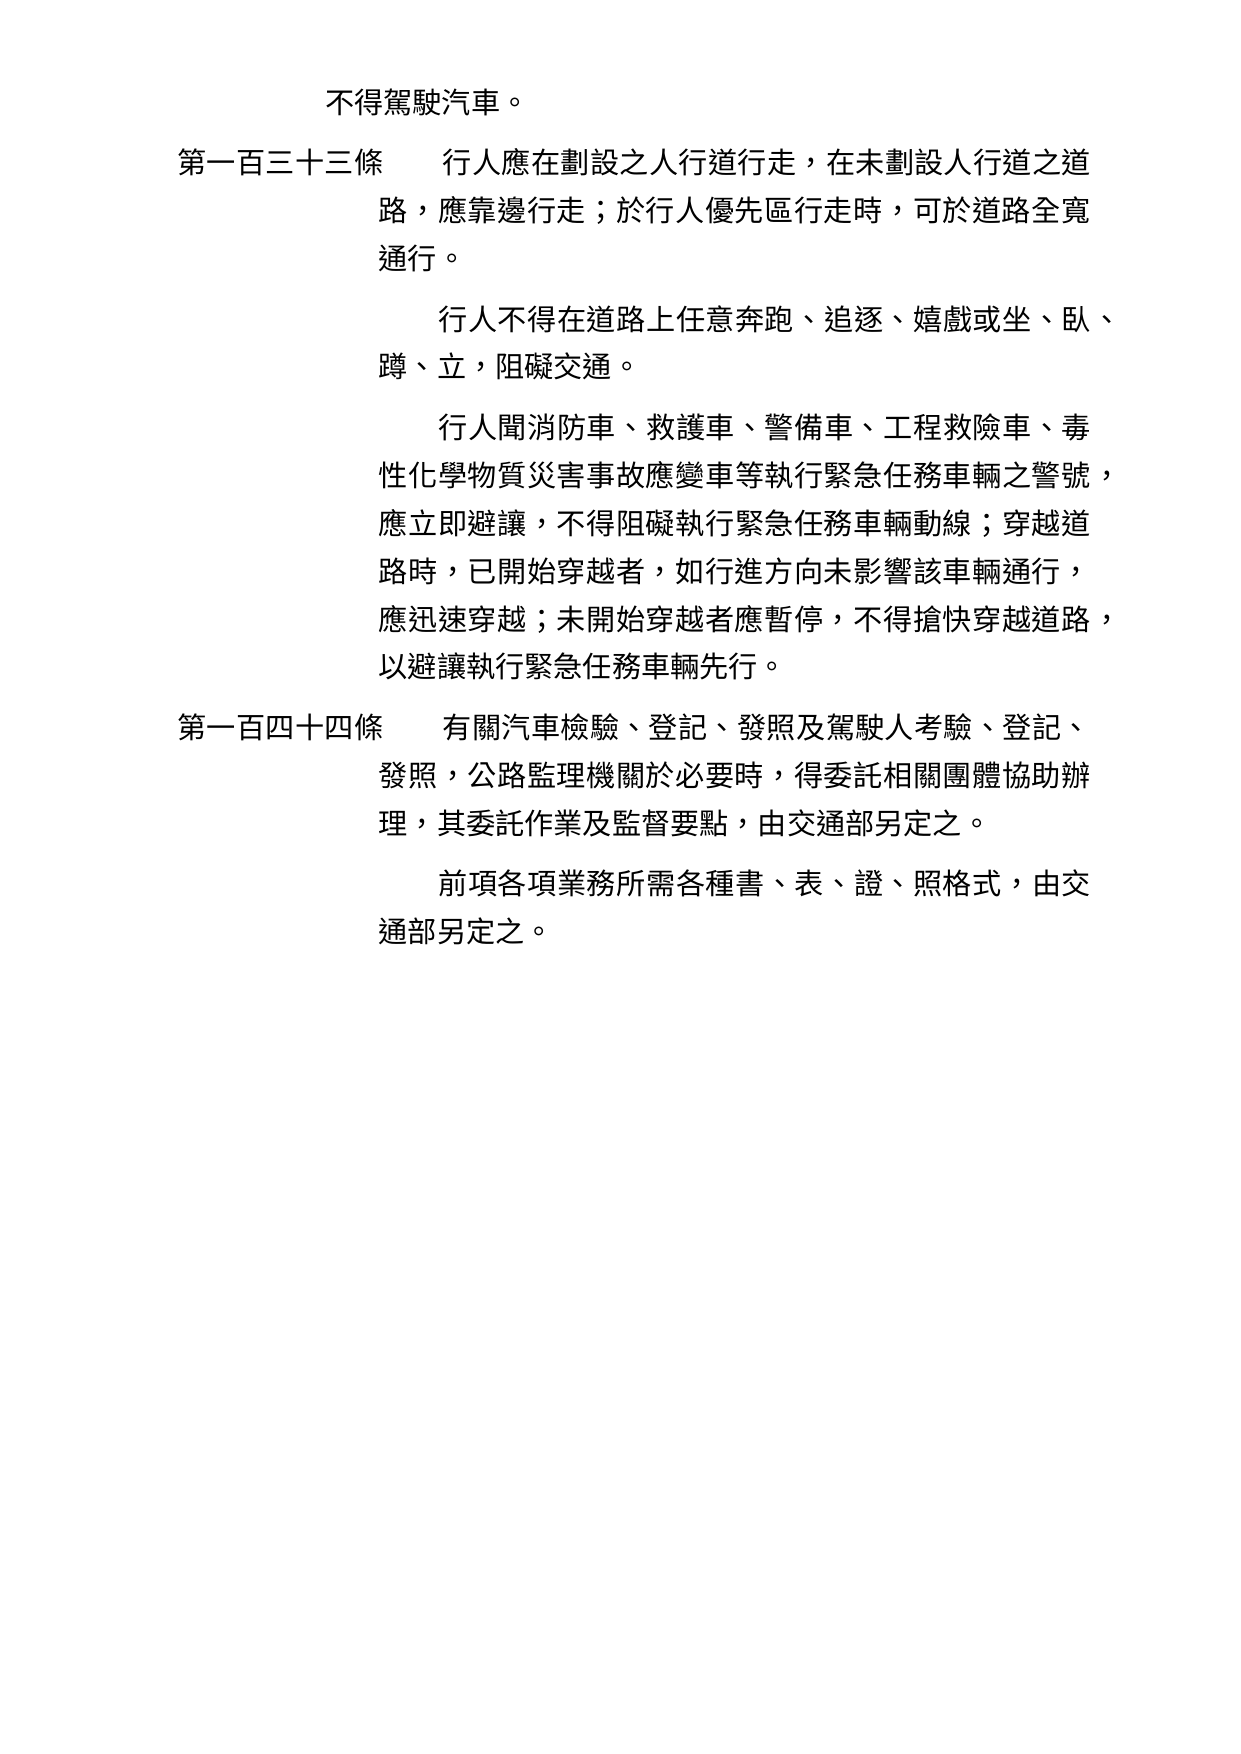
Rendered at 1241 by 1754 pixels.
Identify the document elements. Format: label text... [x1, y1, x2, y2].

text 行人不得在道路上任意奔跑、追逐、嬉戲或坐、臥、蹲、立，阻礙交通。 [378, 292, 1092, 387]
text 前項第四款至第八款汽車駕駛人不得駕駛汽車；未將執照繳回者，由公路監理機關逕行公告註銷並追繳之。職業汽車駕駛人得憑其因逾法定年齡而失效之職業駕駛執照，申請換發同等車類之普通駕駛執照。但在未換發普通駕駛執照前，不得駕駛汽車。 [325, 75, 1092, 123]
text 第一百三十三條 行人應在劃設之人行道行走，在未劃設人行道之道路，應靠邊行走；於行人優先區行走時，可於道路全寬通行。 [177, 135, 1092, 279]
text 前項各項業務所需各種書、表、證、照格式，由交通部另定之。 [378, 856, 1092, 952]
text 行人聞消防車、救護車、警備車、工程救險車、毒性化學物質災害事故應變車等執行緊急任務車輛之警號，應立即避讓，不得阻礙執行緊急任務車輛動線；穿越道路時，已開始穿越者，如行進方向未影響該車輛通行，應迅速穿越；未開始穿越者應暫停，不得搶快穿越道路，以避讓執行緊急任務車輛先行。 [378, 400, 1092, 687]
text 第一百四十四條 有關汽車檢驗、登記、發照及駕駛人考驗、登記、發照，公路監理機關於必要時，得委託相關團體協助辦理，其委託作業及監督要點，由交通部另定之。 [177, 700, 1092, 844]
